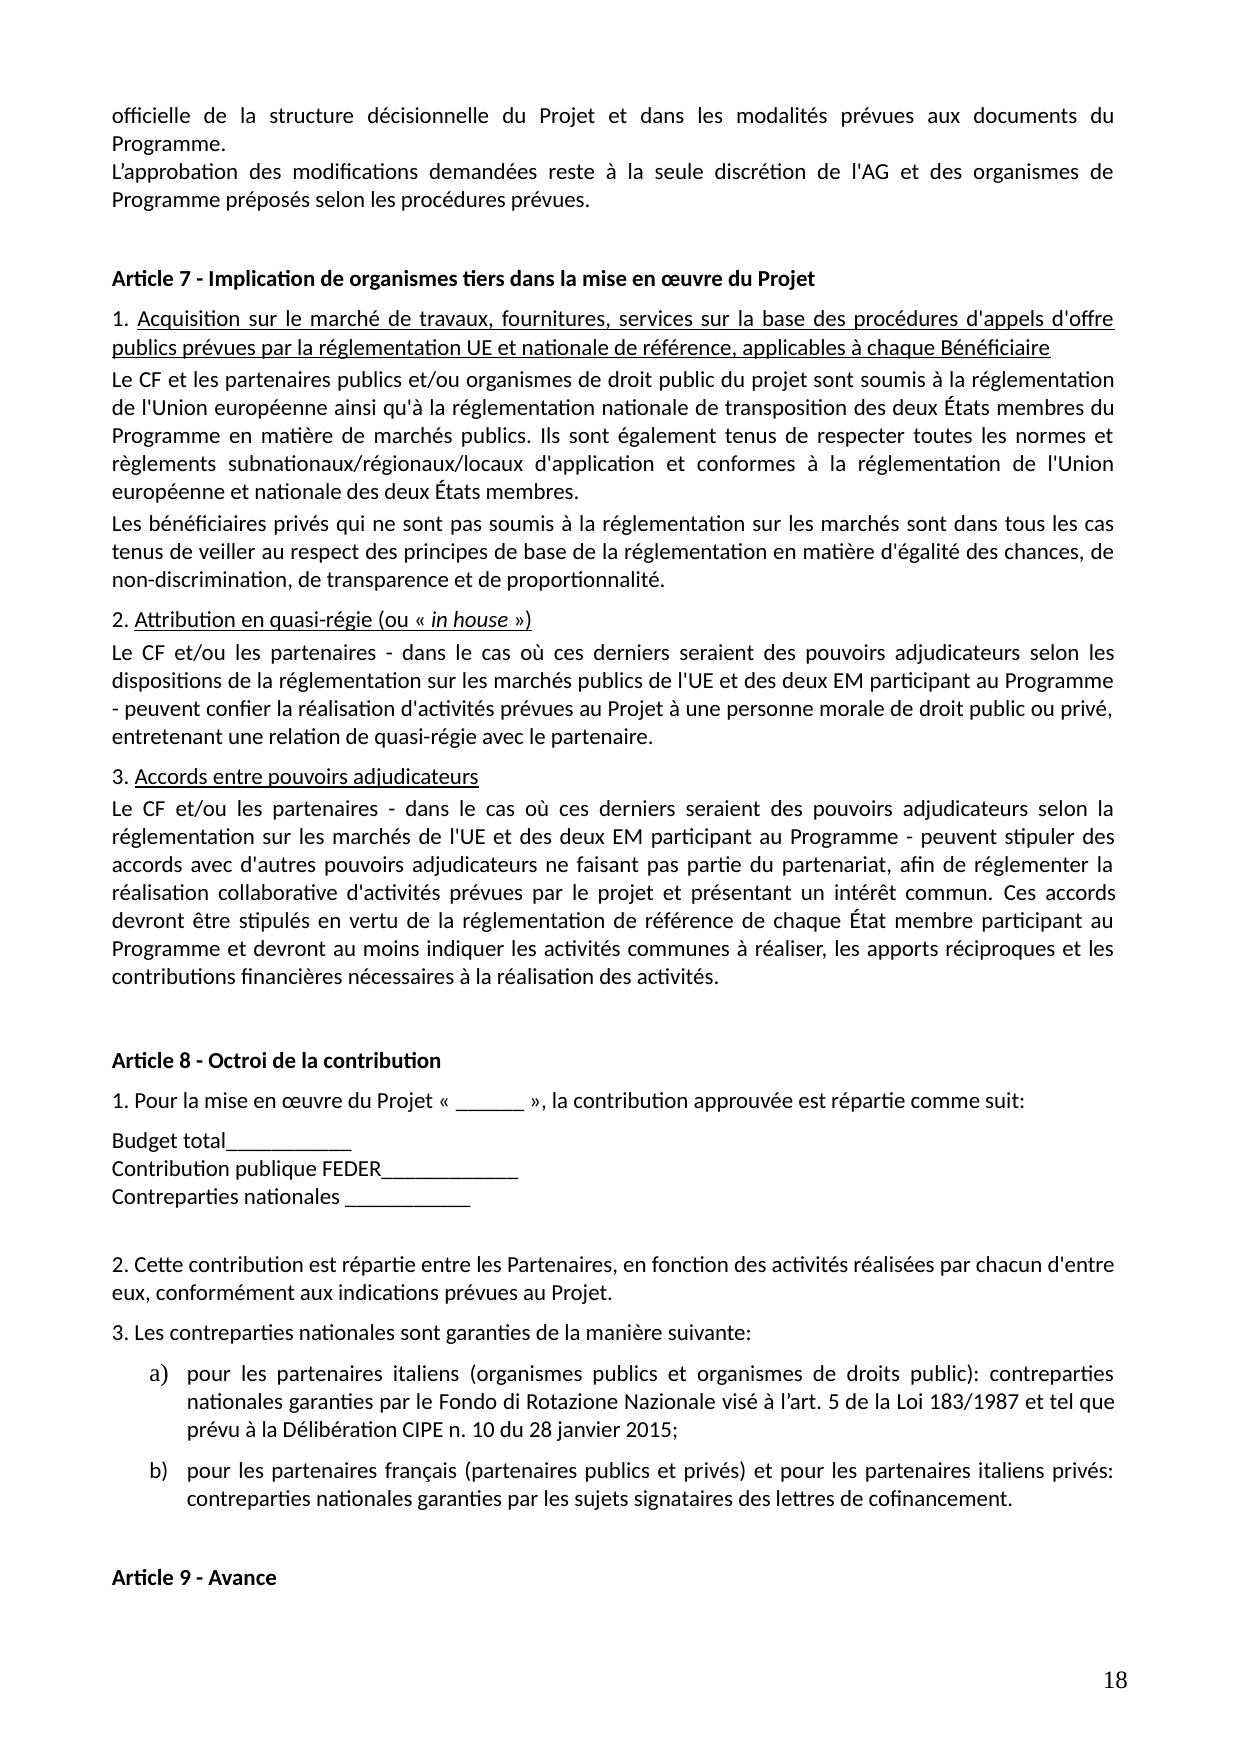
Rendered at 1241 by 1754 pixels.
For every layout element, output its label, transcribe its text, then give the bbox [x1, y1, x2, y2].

table_cell Article 9 - Avance [106, 1558, 1122, 1609]
table_cell Article 7 - Implication de organismes tiers dans la mise en œuvre du Projet 1. Acquisition sur le marché de travaux, fournitures, services sur la base des procédures d'appels d'offre publics prévues par la réglementation UE et nationale de référence, applicables à chaque Bénéficiaire Le CF et les partenaires publics et/ou organismes de droit public du projet sont soumis à la réglementation de l'Union européenne ainsi qu'à la réglementation nationale de transposition des deux États membres du Programme en matière de marchés publics. Ils sont également tenus de respecter toutes les normes et règlements subnationaux/régionaux/locaux d'application et conformes à la réglementation de l'Union européenne et nationale des deux États membres. Les bénéficiaires privés qui ne sont pas soumis à la réglementation sur les marchés sont dans tous les cas tenus de veiller au respect des principes de base de la réglementation en matière d'égalité des chances, de non-discrimination, de transparence et de proportionnalité. 2. Attribution en quasi-régie (ou « in house ») Le CF et/ou les partenaires - dans le cas où ces derniers seraient des pouvoirs adjudicateurs selon les dispositions de la réglementation sur les marchés publics de l'UE et des deux EM participant au Programme - peuvent confier la réalisation d'activités prévues au Projet à une personne morale de droit public ou privé, entretenant une relation de quasi-régie avec le partenaire. 3. Accords entre pouvoirs adjudicateurs Le CF et/ou les partenaires - dans le cas où ces derniers seraient des pouvoirs adjudicateurs selon la réglementation sur les marchés de l'UE et des deux EM participant au Programme - peuvent stipuler des accords avec d'autres pouvoirs adjudicateurs ne faisant pas partie du partenariat, afin de réglementer la réalisation collaborative d'activités prévues par le projet et présentant un intérêt commun. Ces accords devront être stipulés en vertu de la réglementation de référence de chaque État membre participant au Programme et devront au moins indiquer les activités communes à réaliser, les apports réciproques et les contributions financières nécessaires à la réalisation des activités. [106, 259, 1122, 1040]
table_cell Article 8 - Octroi de la contribution 1. Pour la mise en œuvre du Projet « ______ », la contribution approuvée est répartie comme suit: Budget total___________ Contribution publique FEDER____________ Contreparties nationales ___________ 2. Cette contribution est répartie entre les Partenaires, en fonction des activités réalisées par chacun d'entre eux, conformément aux indications prévues au Projet. 3. Les contreparties nationales sont garanties de la manière suivante: pour les partenaires italiens (organismes publics et organismes de droits public): contreparties nationales garanties par le Fondo di Rotazione Nazionale visé à l’art. 5 de la Loi 183/1987 et tel que prévu à la Délibération CIPE n. 10 du 28 janvier 2015; pour les partenaires français (partenaires publics et privés) et pour les partenaires italiens privés: contreparties nationales garanties par les sujets signataires des lettres de cofinancement. [106, 1040, 1122, 1557]
table_cell officielle de la structure décisionnelle du Projet et dans les modalités prévues aux documents du Programme. L’approbation des modifications demandées reste à la seule discrétion de l'AG et des organismes de Programme préposés selon les procédures prévues. [106, 83, 1122, 258]
